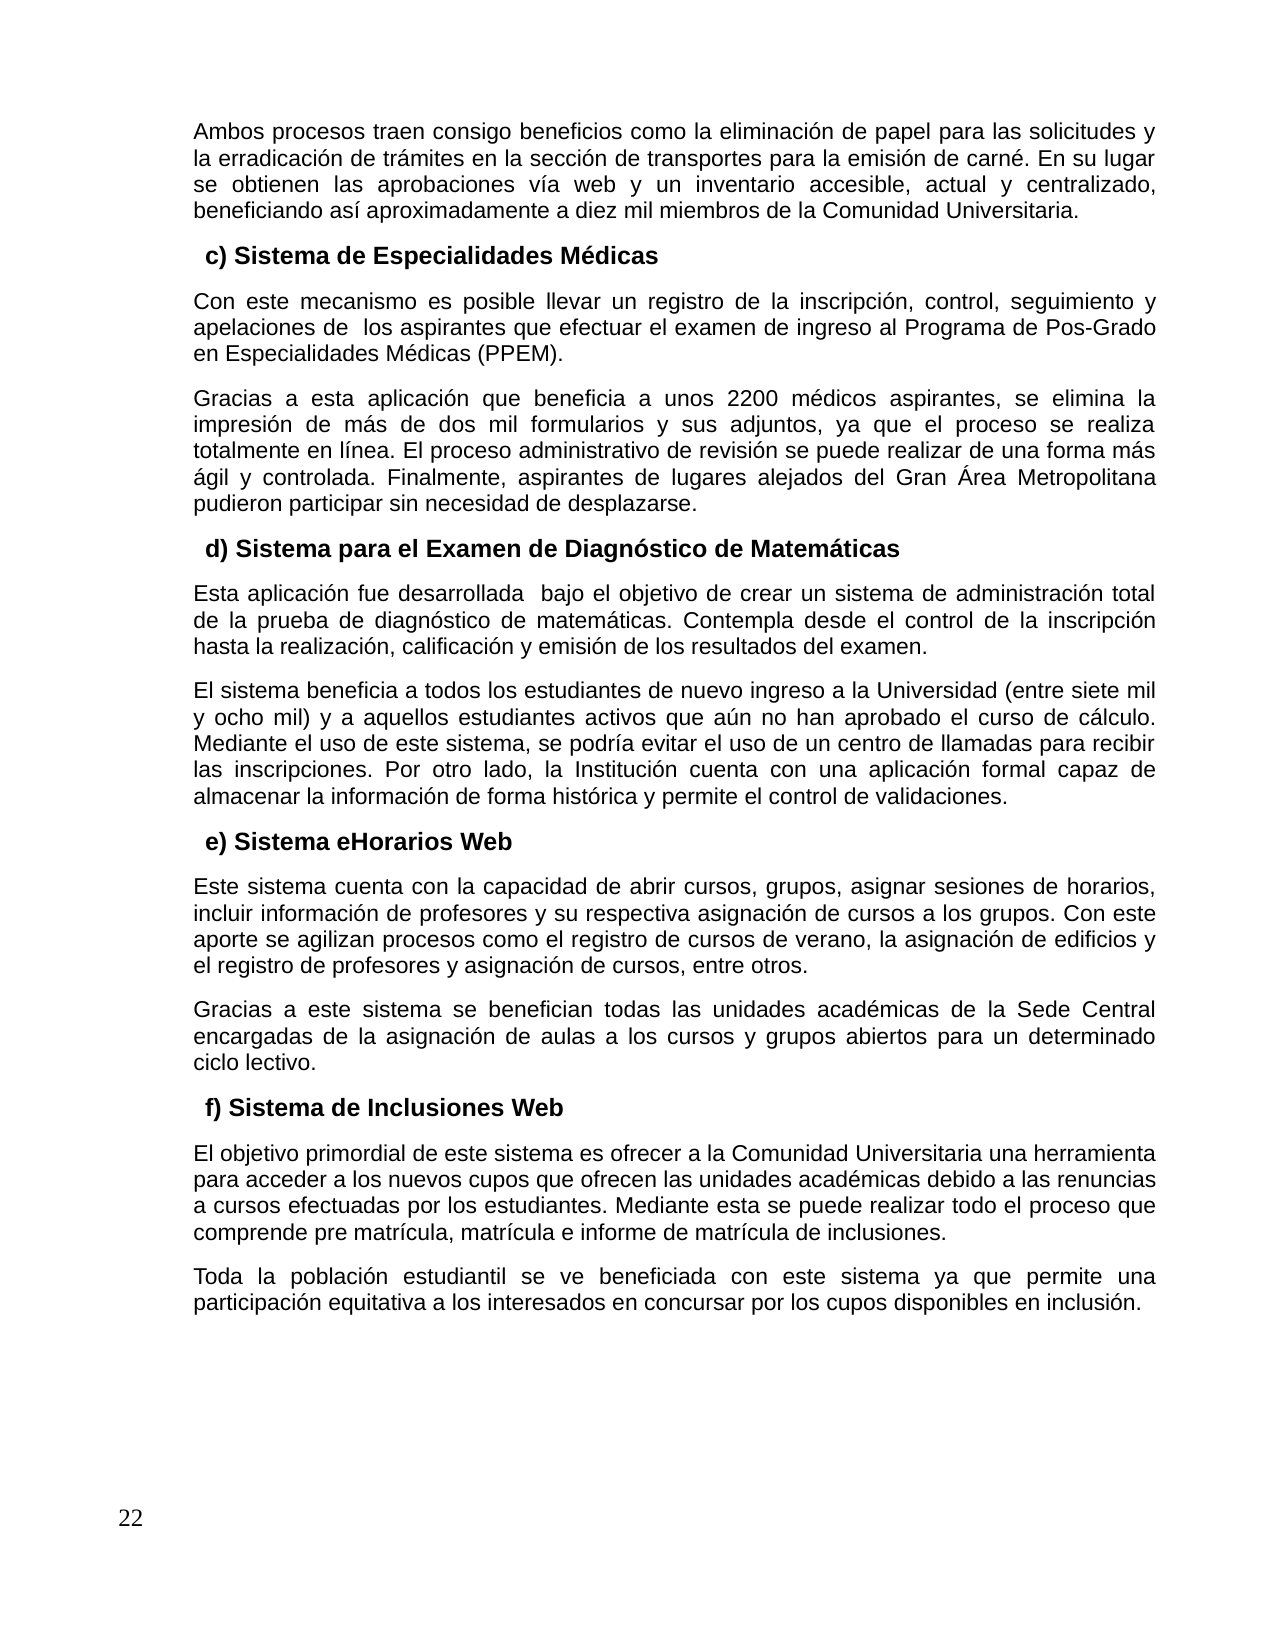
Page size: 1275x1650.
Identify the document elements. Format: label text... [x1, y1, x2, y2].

list Sistema de Inclusiones Web [198, 1093, 1157, 1122]
text Toda la población estudiantil se ve beneficiada con este sistema ya que permite una participación equitativa a los interesados en concursar por los cupos disponibles en inclusión. [193, 1263, 1157, 1315]
text Gracias a esta aplicación que beneficia a unos 2200 médicos aspirantes, se elimina la impresión de más de dos mil formularios y sus adjuntos, ya que el proceso se realiza totalmente en línea. El proceso administrativo de revisión se puede realizar de una forma más ágil y controlada. Finalmente, aspirantes de lugares alejados del Gran Área Metropolitana pudieron participar sin necesidad de desplazarse. [193, 384, 1157, 516]
text Este sistema cuenta con la capacidad de abrir cursos, grupos, asignar sesiones de horarios, incluir información de profesores y su respectiva asignación de cursos a los grupos. Con este aporte se agilizan procesos como el registro de cursos de verano, la asignación de edificios y el registro de profesores y asignación de cursos, entre otros. [193, 873, 1157, 978]
list Sistema eHorarios Web [198, 827, 1157, 855]
list Sistema de Especialidades Médicas [198, 241, 1157, 270]
text Esta aplicación fue desarrollada bajo el objetivo de crear un sistema de administración total de la prueba de diagnóstico de matemáticas. Contempla desde el control de la inscripción hasta la realización, calificación y emisión de los resultados del examen. [193, 580, 1157, 659]
list Sistema para el Examen de Diagnóstico de Matemáticas [198, 534, 1157, 563]
text El objetivo primordial de este sistema es ofrecer a la Comunidad Universitaria una herramienta para acceder a los nuevos cupos que ofrecen las unidades académicas debido a las renuncias a cursos efectuadas por los estudiantes. Mediante esta se puede realizar todo el proceso que comprende pre matrícula, matrícula e informe de matrícula de inclusiones. [193, 1139, 1157, 1245]
text El sistema beneficia a todos los estudiantes de nuevo ingreso a la Universidad (entre siete mil y ocho mil) y a aquellos estudiantes activos que aún no han aprobado el curso de cálculo. Mediante el uso de este sistema, se podría evitar el uso de un centro de llamadas para recibir las inscripciones. Por otro lado, la Institución cuenta con una aplicación formal capaz de almacenar la información de forma histórica y permite el control de validaciones. [193, 677, 1157, 809]
text Gracias a este sistema se benefician todas las unidades académicas de la Sede Central encargadas de la asignación de aulas a los cursos y grupos abiertos para un determinado ciclo lectivo. [193, 996, 1157, 1075]
text Ambos procesos traen consigo beneficios como la eliminación de papel para las solicitudes y la erradicación de trámites en la sección de transportes para la emisión de carné. En su lugar se obtienen las aprobaciones vía web y un inventario accesible, actual y centralizado, beneficiando así aproximadamente a diez mil miembros de la Comunidad Universitaria. [193, 118, 1157, 223]
text Con este mecanismo es posible llevar un registro de la inscripción, control, seguimiento y apelaciones de los aspirantes que efectuar el examen de ingreso al Programa de Pos-Grado en Especialidades Médicas (PPEM). [193, 288, 1157, 367]
